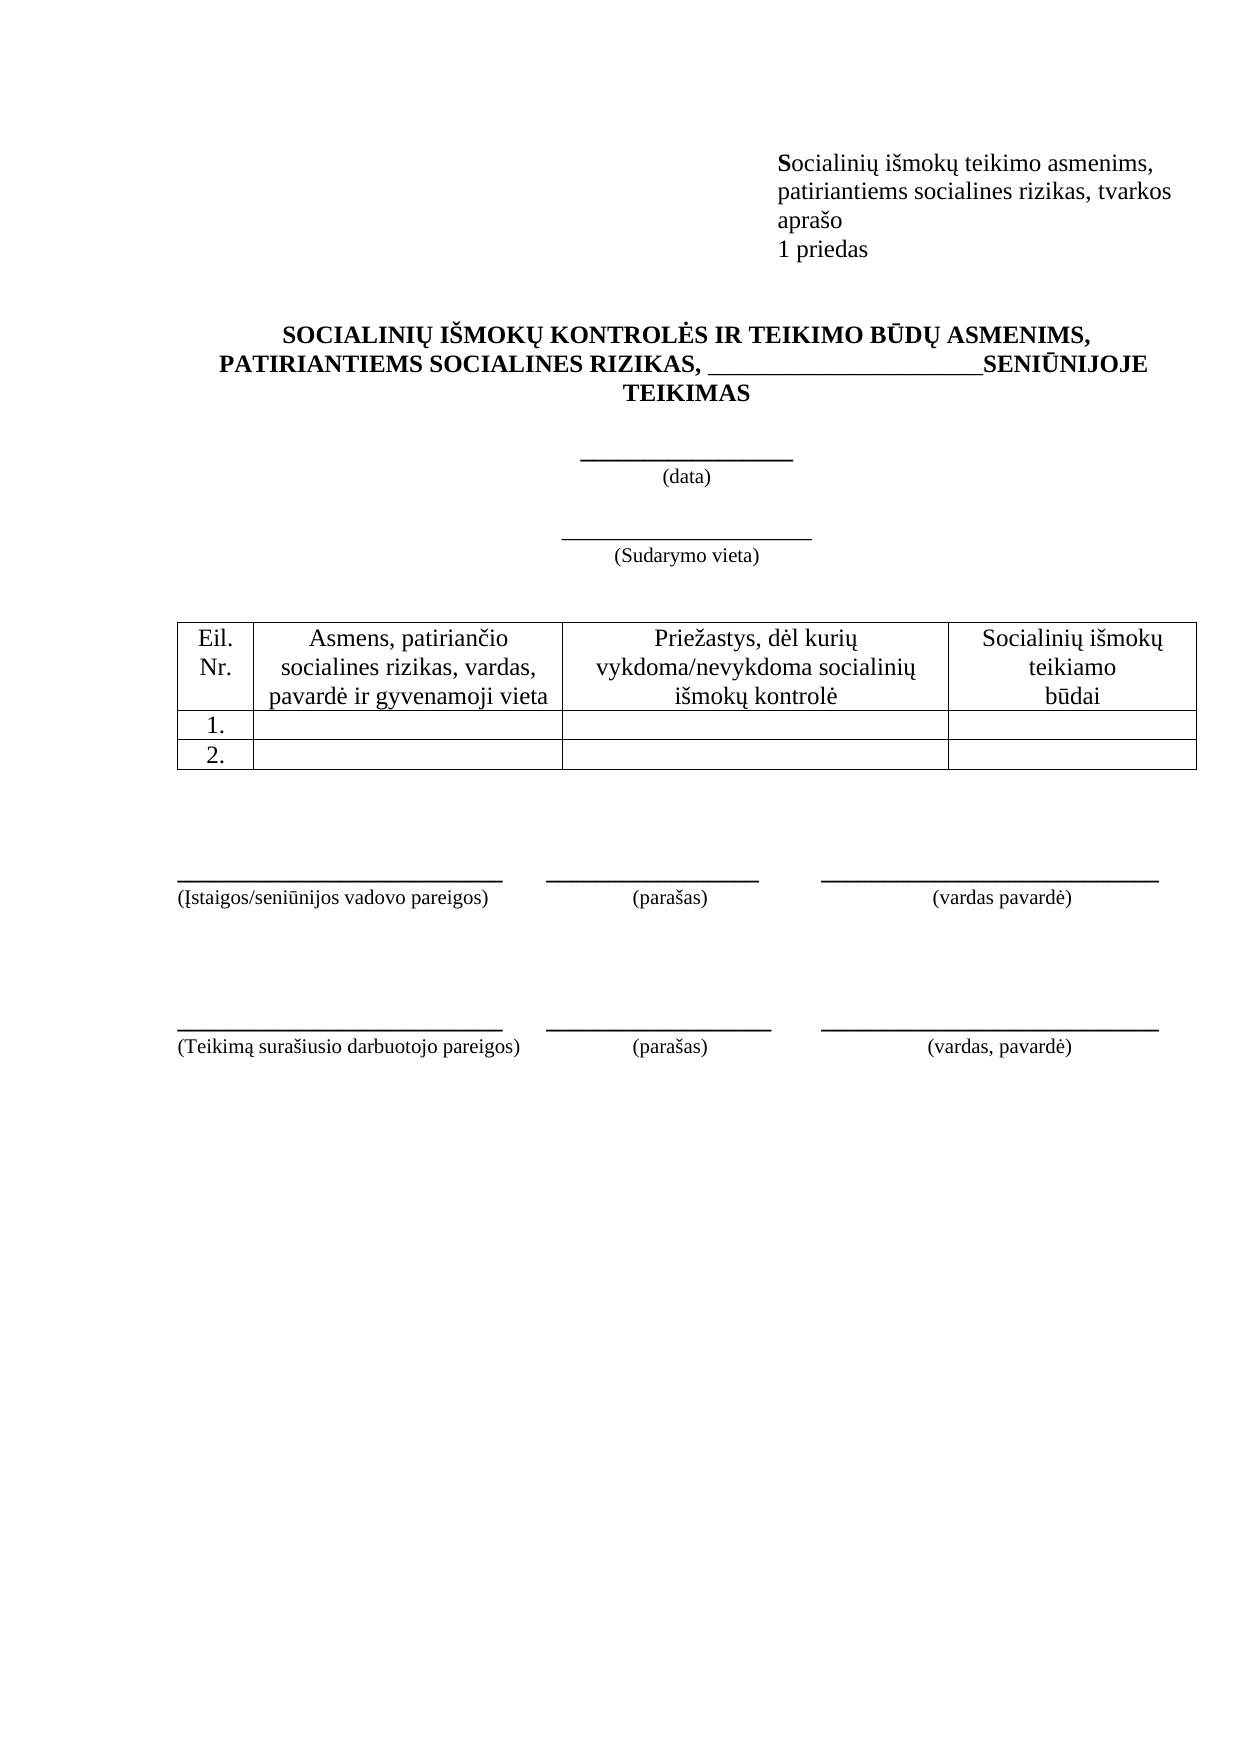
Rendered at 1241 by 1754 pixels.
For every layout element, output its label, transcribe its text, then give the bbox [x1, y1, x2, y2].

text (Įstaigos/seniūnijos vadovo pareigos) (parašas) (vardas pavardė) [177, 885, 1196, 909]
text _________________ [177, 435, 1196, 464]
text 1 priedas [177, 234, 1196, 263]
text aprašo [777, 205, 1196, 234]
table_header Priežastys, dėl kurių vykdoma/nevykdoma socialinių išmokų kontrolė [563, 623, 948, 709]
text (Teikimą surašiusio darbuotojo pareigos) (parašas) (vardas, pavardė) [177, 1034, 1196, 1058]
text SOCIALINIŲ IŠMOKŲ KONTROLĖS IR TEIKIMO BŪDŲ ASMENIMS, PATIRIANTIEMS SOCIALINES RIZIKAS, ______________________SENIŪNIJOJE [177, 320, 1196, 378]
text __________________________ __________________ ___________________________ [177, 1005, 1196, 1034]
text ____________________ [177, 514, 1196, 543]
table_cell 2. [178, 740, 253, 769]
text patiriantiems socialines rizikas, tvarkos [777, 176, 1196, 205]
table_cell 1. [178, 711, 253, 739]
table_cell [563, 711, 948, 739]
text (Sudarymo vieta) [177, 543, 1196, 567]
table_cell [563, 740, 948, 769]
table_cell [254, 740, 562, 769]
table_header Asmens, patiriančio socialines rizikas, vardas, pavardė ir gyvenamoji vieta [254, 623, 562, 709]
table_cell [949, 711, 1196, 739]
text (data) [177, 464, 1196, 488]
text Socialinių išmokų teikimo asmenims, [777, 148, 1196, 176]
table_cell [949, 740, 1196, 769]
text __________________________ _________________ ___________________________ [177, 856, 1196, 885]
table_header Socialinių išmokų teikiamo būdai [949, 623, 1196, 709]
table_header Eil. Nr. [178, 623, 253, 709]
text TEIKIMAS [177, 378, 1196, 406]
table_cell [254, 711, 562, 739]
